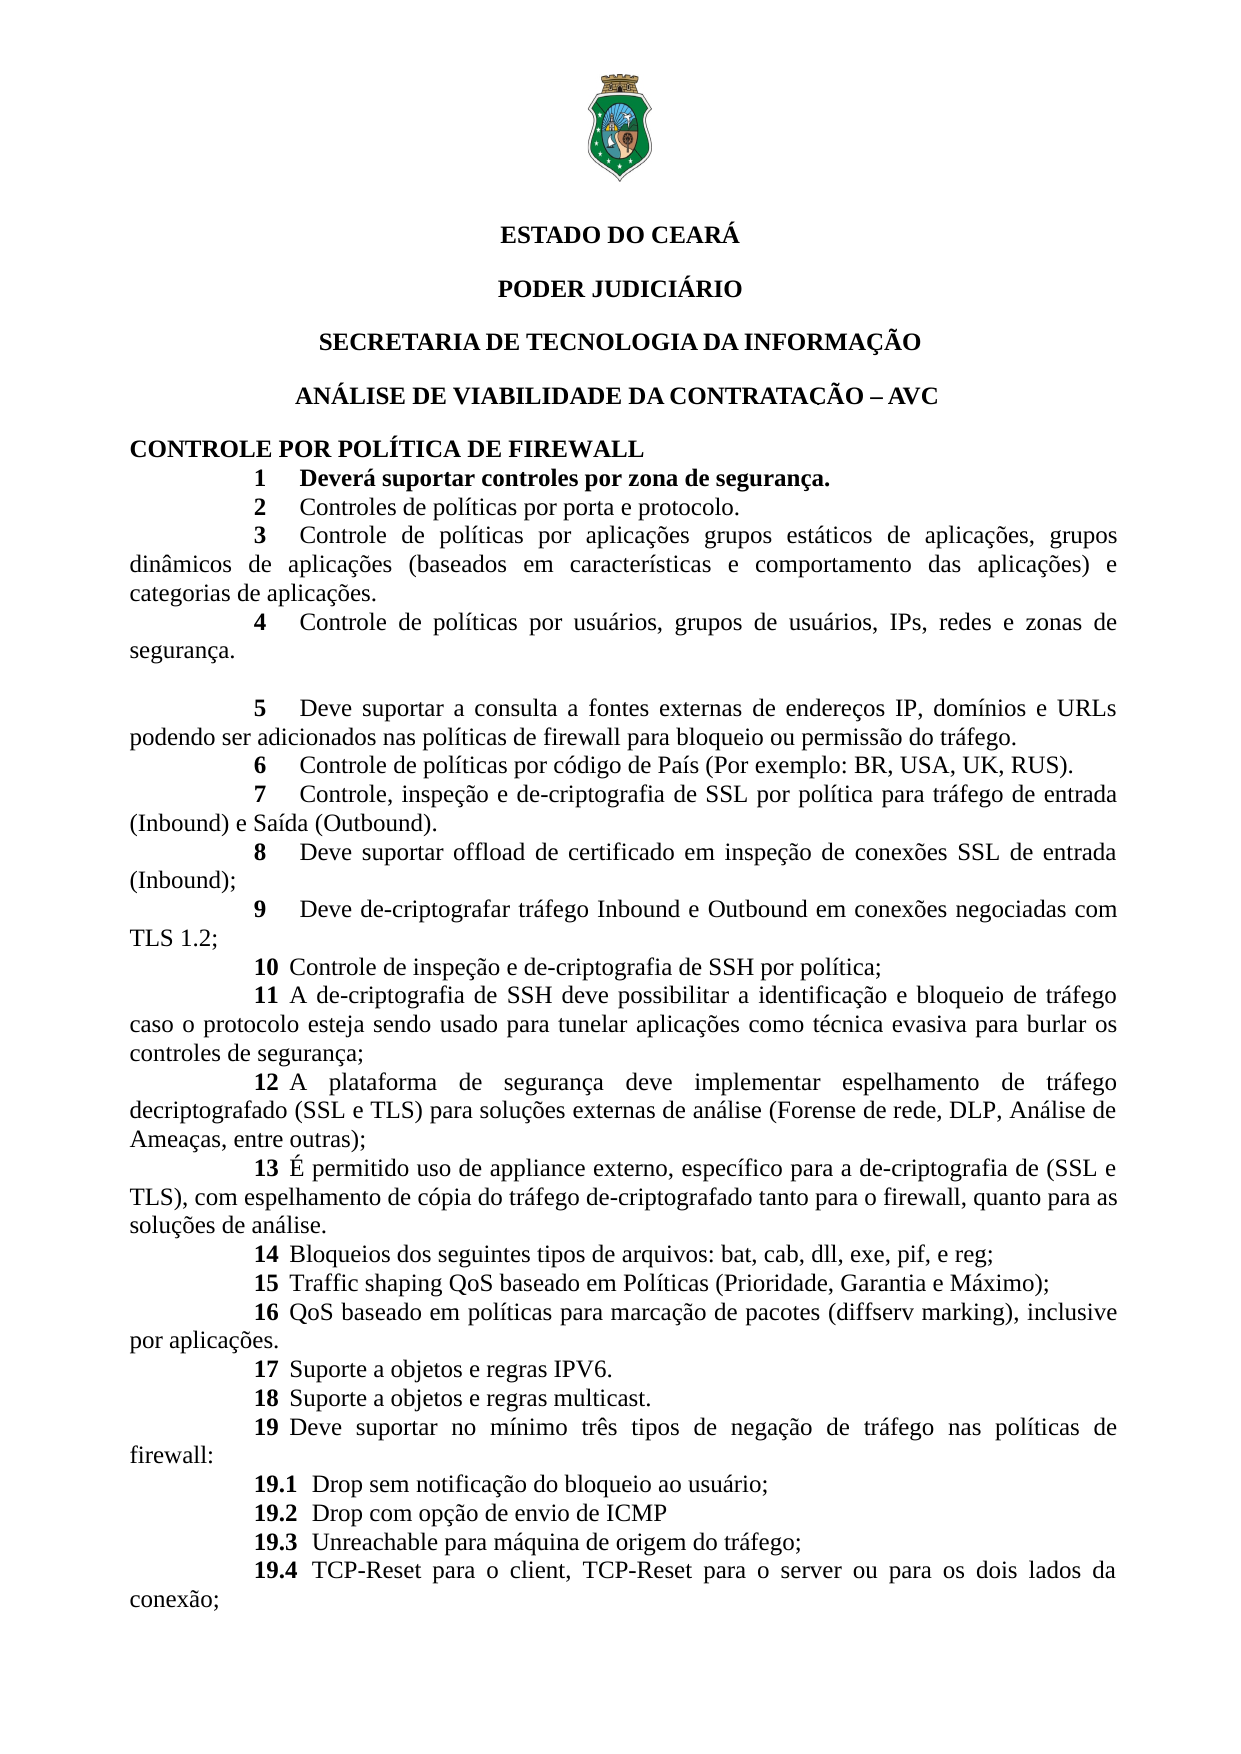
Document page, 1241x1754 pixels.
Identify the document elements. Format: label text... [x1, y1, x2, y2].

table_cell Fortaleza, 09 de maio de 2017 ANEXO I – ESPECIFICAÇÔES TÉCNICAS ESPECIFICAÇÕES MÍNIMAS A plataforma de segurança deve possuir a capacidade e as características abaixo, por equipamento: Throughput de 10 Gbps com a funcionalidade de controle de aplicação habilitada para todas as assinaturas que o fabricante possuir; Throughput de 5 Gbps com as seguintes funcionalidade habilitadas simultaneamente para todas as assinaturas que a plataforma de segurança possuir devidamente ativadas e atuantes: controle de aplicação IPS, Antivírus e Antispyware. Caso o fabricante divulgue múltiplos números de desempenho para qualquer uma destas funcionalidades, somente o de menor valor será aceito; Os throughputs devem ser comprovados por documento de domínio público do fabricante. A ausência de tais documentos comprobatórios reservará ao órgão o direito de aferir a performance dos equipamentos em bancada, assim como atendimento de todas as funcionalidades especificadas neste edital. Caso seja comprovado o não atendimento das especificações mínimas nos testes de bancada, serão considerados inabilitados e sujeitos as sanções previstas em lei; Não será aceito a comprovação de Throughput para funcionalidades de camada 7 (Controle de Aplicação e IPS, por exemplo), com tráfego UDP e/ou RFCs baseadas neste protocolo; Quando as funcionalidades de controle de aplicação, IPS, antivírus e antispyware tiverem habilitadas de forma simultânea o tráfego deverá ser inspecionado de modo bidirecional com inspeção em toda a sessão do pacote, sem qualquer utilização de recurso de by-pass. Não será aceito aceleração de pacotes na placa de rede limitando a análise somente até camada 4. Suporte a, no mínimo, 2.000.000 de conexões simultâneas; Suporte a, no mínimo, 110.000 novas conexões por segundo; Fonte 120/240 AC ou DC, redundante e hot-swappble; Cooler hot-swappble; Disco Solid State Drive (SSD) redundante de, no mínimo, 240 GB. 12 (doze) interfaces de rede 10/100/1000 base-TX; 8 (oito) interfaces de rede 1 Gbps SFP; 4 (quatro) interfaces de rede 10 Gbps SFP; 2 (duas) Gbps interfaces dedicadas para alta disponibilidade; 1 (uma) interface de rede 1 Gbps dedicada para gerenciamento; 1 (uma) interface do tipo console ou similar; Suporte a, no mínimo, 100 (cem) roteadores virtuais; Suporte a, no mínimo, 400 (quatrocentas) zonas de segurança; Estar licenciada para ou suportar sem o uso de licença, 10.000 (dez mil) clientes de VPN SSL simultâneos; Estar licenciada para ou suportar sem o uso de licença, 4.000 (quatro mil) túneis de VPN IPSEC simultâneos; Deve suportar, no mínimo, 25 sistemas virtuais lógicos (Contextos) no firewall Físico; Os contextos virtuais devem suportar as funcionalidades nativas do gateway de proteção incluindo: Firewall, IPS, Antivírus, Anti-Spyware, Filtro de URL, Filtro de Dados VPN, Controle de Aplicações, QOS, NAT e Identificação de usuários; Por cada equipamento que compõe a plataforma de segurança, entende-se o hardware e as licenças de softwares necessárias para o seu funcionamento; Por console de gerência e monitoração, entende-se as licenças de software necessárias para as duas funcionalidades, bem como hardware dedicado para o funcionamento das mesmas; Na data da proposta, nenhum dos modelos ofertados poderão estar listados no site do fabricante em listas de end-of-life e end-of-sale; Deve estar coberto por garantia no Brasil do próprio fabricante dos equipamentos por 36 meses, compreendendo atualizações e correções de sistema operacional, atualização da base de aplicações, IPS, Antivírus, Anti – Spyware e demais funcionalidades requeridas neste processo e que dependem de atualização. CARACTERÍSTICAS GERAIS A solução deve consistir de appliance de proteção de rede com funcionalidades de Next Generation Firewall (NGFW), e console de gerência e monitoração; Por funcionalidades de NGFW entende-se: reconhecimento de aplicações, prevenção de ameaças, identificação de usuários e controle granular de permissões; As funcionalidades de proteção de rede que compõe a plataforma de segurança, podem funcionar em múltiplos appliances desde que obedeçam a todos os requisitos desta especificação; A plataforma deve ser otimizada para análise de conteúdo de aplicações em camada 7; O hardware e software que executem as funcionalidades de proteção de rede, bem como a console de gerência e monitoração, devem ser do tipo appliance. Não serão aceitos equipamentos servidores e sistema operacional de uso genérico; Todos os equipamentos fornecidos devem ser próprios para montagem em rack 19”, incluindo kit tipo trilho para adaptação se necessário e cabos de alimentação; O software deverá ser fornecido em sua versão mais atualizada; Os dispositivos de proteção de rede devem possuir pelo menos as seguintes funcionalidades: Suporte a 4094 VLAN Tags 802.1q; Agregação de links 802.3ad e LACP; Policy based routing ou policy based forwarding; Roteamento multicast (PIM-SM); DHCP Relay; DHCP Server; Suporte a criação de objetos de rede que possam ser utilizados como endereço IP de interfaces L3; Suportar sub-interfaces ethernet logicas. Deve suportar os seguintes tipos de NAT: Nat dinâmico (Many-to-1); Nat dinâmico (Many-to-Many); Nat estático (1-to-1); NAT estático (Many-to-Many); Nat estático bidirecional 1-to-1; Tradução de porta (PAT); NAT de Origem; NAT de Destino; Suportar NAT de Origem e NAT de Destino simultaneamente; Deve implementar Network Prefix Translation (NPTv6), prevenindo problemas de roteamento assimétrico; Deve implementar o protocolo ECMP; Deve implementar balanceamento de link por hash do IP de origem; Deve implementar balanceamento de link por hash do IP de origem e destino; Deve implementar balanceamento de link através do método round-robin; Deve implementar balanceamento de link por peso. Nesta opção deve ser possível definir o percentual de tráfego que será escoado por cada um dos links. Deve suportar o balanceamento de, no mínimo, quarto links; Deve implementar balanceamento de link através de políticas por usuário e grupos de usuários do LDAP/AD; Deve implementar balanceamento de link através de políticas por aplicação e porta de destino; Deve implementar o protocolo Link Layer Discovery (LLDP), permitindo que o appliance e outros ativos da rede se comuniquem para identificação da topologia da rede em que estão conectados e a função dos mesmos facilitando o processo de throubleshooting. As informações aprendidas e armazenadas pelo appliance devem ser acessíveis via SNMP; Enviar log para sistemas de monitoração externos, simultaneamente; Deve haver a opção de enviar logs para os sistemas de monitoração externos via protocolo TCP e SSL; Deve permitir configurar certificado caso necessário para autenticação no sistema de monitoração externo de logs; Proteção contra anti-spoofing; Deve permitir bloquear sessoes TCP que usarem variações do 3-way hand-shake, como 4 way e 5 way split hand-shake, prevenindo desta forma possíveis tráfegos maliciosos; Deve exibir nos logs de tráfego o motivo para o término da sessão no firewall, incluindo sessões finalizadas onde houver de-criptografia de SSL e SSH; Para IPv4, deve suportar roteamento estático e dinâmico (RIPv2, BGP e OSPFv2); Para IPv6, deve suportar roteamento estático e dinâmico (OSPFv3); Suportar a OSPF graceful restart; Suportar no mínimo as seguintes funcionalidades em IPv6: SLAAC (address auto configuration), NAT64, Identificação de usuários a partir do LDAP/AD, Captive Portal, IPv6 over IPv4 IPSec, Regras de proteção contra DoS (Denial of Service), De-criptografia SSL e SSH, PBF (Policy Based Forwarding), QoS, DHCPv6 Relay, IPSEc, Ativo/Ativo, Ativo/Passivo, SNMP, NTP, SYSLOG, DNS e controle de aplicação; O dispositivos de proteção devem ter a capacidade de operar de forma simultânea em uma única instância de firewall, mediante o uso de suas interfaces físicas nos seguintes modos: Modo sniffer (monitoramento e análise do tráfego de rede), camada 2 (l2) e camada 3 (l3); Modo Sniffer, para inspeção via porta espelhada do tráfego de dados da rede; Modo Camada – 2 (L2), para inspeção de dados em linha e ter visibilidade e controle do tráfego em nível de aplicação; Modo Camada – 3 (L3), para inspeção de dados em linha e ter visibilidade e controle do tráfego em nível de aplicação operando como default gateway das redes protegidas; Modo misto de trabalho Sniffer, L2 e L3 em diferentes interfaces físicas; Suporte a configuração de alta disponibilidade Ativo/Passivo e Ativo/Ativo: Em modo transparente; Em layer 3; A configuração em alta disponibilidade deve sincronizar: Sessões; Configurações, incluindo, mas não limitado a políticas de Firewall, NAT, QOS e objetos de rede; Certificados de-criptografados; Associações de Segurança das VPNs; Tabelas FIB; O HA (modo de Alta-Disponibilidade) deve possibilitar monitoração de falha de link. As funcionalidades de controle de aplicações, VPN IPSec e SSL, QOS, SSL e SSH Decryption e protocolos de roteamento dinâmico devem operar em caráter permanente, podendo ser utilizadas por tempo indeterminado, mesmo que não subsista o direito de receber atualizações ou que não haja contrato de garantia de software com o fabricante. CONTROLE POR POLÍTICA DE FIREWALL Deverá suportar controles por zona de segurança. Controles de políticas por porta e protocolo. Controle de políticas por aplicações grupos estáticos de aplicações, grupos dinâmicos de aplicações (baseados em características e comportamento das aplicações) e categorias de aplicações. Controle de políticas por usuários, grupos de usuários, IPs, redes e zonas de segurança. Deve suportar a consulta a fontes externas de endereços IP, domínios e URLs podendo ser adicionados nas políticas de firewall para bloqueio ou permissão do tráfego. Controle de políticas por código de País (Por exemplo: BR, USA, UK, RUS). Controle, inspeção e de-criptografia de SSL por política para tráfego de entrada (Inbound) e Saída (Outbound). Deve suportar offload de certificado em inspeção de conexões SSL de entrada (Inbound); Deve de-criptografar tráfego Inbound e Outbound em conexões negociadas com TLS 1.2; Controle de inspeção e de-criptografia de SSH por política; A de-criptografia de SSH deve possibilitar a identificação e bloqueio de tráfego caso o protocolo esteja sendo usado para tunelar aplicações como técnica evasiva para burlar os controles de segurança; A plataforma de segurança deve implementar espelhamento de tráfego decriptografado (SSL e TLS) para soluções externas de análise (Forense de rede, DLP, Análise de Ameaças, entre outras); É permitido uso de appliance externo, específico para a de-criptografia de (SSL e TLS), com espelhamento de cópia do tráfego de-criptografado tanto para o firewall, quanto para as soluções de análise. Bloqueios dos seguintes tipos de arquivos: bat, cab, dll, exe, pif, e reg; Traffic shaping QoS baseado em Políticas (Prioridade, Garantia e Máximo); QoS baseado em políticas para marcação de pacotes (diffserv marking), inclusive por aplicações. Suporte a objetos e regras IPV6. Suporte a objetos e regras multicast. Deve suportar no mínimo três tipos de negação de tráfego nas políticas de firewall: Drop sem notificação do bloqueio ao usuário; Drop com opção de envio de ICMP Unreachable para máquina de origem do tráfego; TCP-Reset para o client, TCP-Reset para o server ou para os dois lados da conexão; Suportar a atribuição de agendamento as políticas com o objetivo de habilitar e desabilitar políticas em horários pré-definidos automaticamente. CONTROLE DE APLICAÇÕES Os dispositivos de proteção de rede deverão possuir a capacidade de reconhecer aplicações, independente de porta e protocolo, com as seguintes funcionalidades: Deve ser possível a liberação e bloqueio somente de aplicações sem a necessidade de liberação de portas e protocolos. Reconhecer pelo menos 1700 aplicações diferentes, incluindo, mas não limitado: a tráfego relacionado a peer-to-peer, redes sociais, acesso remoto, update de software, protocolos de rede, voip, áudio, vídeo, proxy, mensageiros instantâneos, compartilhamento de arquivos, e-mail; Reconhecer pelo menos as seguintes aplicações: bittorrent, gnutella, skype, facebook, linked-in, twitter, citrix, logmein, teamviewer, ms-rdp, vnc, gmail, youtube, http-proxy, http-tunnel, facebook chat, gmail chat, whatsapp, 4shared, dropbox, google drive, skydrive, db2, mysql, oracle, active directory, kerberos, ldap, radius, itunes, dhcp, ftp, dns, wins, msrpc, ntp, snmp, rpc over http,gotomeeting, webex, evernote, google-docs, etc; Deve inspecionar o payload de pacote de dados com o objetivo de detectar através de expressões regulares assinaturas de aplicações conhecidas pelo fabricante independente de porta e protocolo. A checagem de assinaturas também deve determinar se uma aplicação está utilizando a porta default ou não, incluindo, mas não limitado a RDP na porta 80 ao invés de 389; Deve aplicar heurística a fim de detectar aplicações através de análise comportamental do tráfego observado, incluindo, mas não limitado a Encrypted Bittorrent e aplicações VOIP que utilizam criptografia proprietária; Identificar o uso de táticas evasivas, ou seja, deve ter a capacidade de visualizar e controlar as aplicações e os ataques que utilizam táticas evasivas via comunicações criptografadas, tais como Skype e ataques mediante a porta 443; Para tráfego criptografado SSL, deve de-criptografar pacotes a fim de possibilitar a leitura de payload para checagem de assinaturas de aplicações conhecidas pelo fabricante; Deve realizar decodificação de protocolos com o objetivo de detectar aplicações encapsuladas dentro do protocolo e validar se o tráfego corresponde com a especificação do protocolo, incluindo, mas não limitado a Yahoo Instant Messenger usando HTTP. A decodificação de protocolo também deve identificar funcionalidades especificas dentro de uma aplicação, incluindo, mas não limitado a compartilhamento de arquivo dentro do Webex. Além de detectar arquivos e outros conteúdos que devem ser inspecionados de acordo as regras de segurança implementadas; Deve permitir a utilização de aplicativos para um determinado grupo de usuário e bloquear para o restante, incluindo, mas não limitado a Skype. Deve permitir também a criação de políticas de exceção concedendo o acesso a aplicativos como Skype apenas para alguns usuários; Identificar o uso de táticas evasivas via comunicações criptografadas; Atualizar a base de assinaturas de aplicações automaticamente; Reconhecer aplicações em IPv6; Limitar a banda (download/upload) usada por aplicações (traffic shaping), baseado no IP de origem, usuários e grupos do LDAP/AD; Os dispositivos de proteção de rede devem possuir a capacidade de identificar o usuário de rede com integração ao Microsoft Active Directory, sem a necessidade de instalação de agente no Domain Controller, nem nas estações dos usuários; Deve ser possível adicionar controle de aplicações em todas as regras de segurança do dispositivo, ou seja, não se limitando somente a possibilidade de habilitar controle de aplicações em algumas regras; Deve suportar múltiplos métodos de identificação e classificação das aplicações, por pelo menos checagem de assinaturas, decodificação de protocolos e análise heurística; Para manter a segurança da rede eficiente, deve suportar o controle sobre aplicações desconhecidas e não somente sobre aplicações conhecidas; Permitir nativamente a criação de assinaturas personalizadas para reconhecimento de aplicações proprietárias na própria interface gráfica da solução, sem a necessidade de ação do fabricante, mantendo a confidencialidade das aplicações do órgão; A criação de assinaturas personalizadas deve permitir o uso de expressões regulares, contexto (sessões ou transações), usando posição no payload dos pacotes TCP e UDP e usando decoders de pelo menos os seguintes protocolos: HTTP, FTP, SMB, SMTP, Telnet, SSH, MS-SQL, IMAP, IMAP, MS-RPC, RTSP e File body. O fabricante deve permitir a solicitação de inclusão de aplicações na base de assinaturas de aplicações; Deve alertar o usuário quando uma aplicação for bloqueada; Deve possibilitar que o controle de portas seja aplicado para todas as aplicações; Deve possibilitar a diferenciação de tráfegos Peer2Peer (Bittorrent, emule, neonet, etc.) possuindo granularidade de controle/politicas para os mesmos; Deve possibilitar a diferenciação de tráfegos de Instant Messaging (AIM, Gtalk, Facebook Chat, etc.) possuindo granularidade de controle/politicas para os mesmos; Deve possibilitar a diferenciação e controle de partes das aplicações como por exemplo permitir o Gtalk chat e bloquear a transferência de arquivos; Deve possibilitar a diferenciação de aplicações Proxies (ghostsurf, freegate, etc.) possuindo granularidade de controle/politicas para os mesmos; Deve ser possível a criação de grupos estáticos de aplicações e grupos dinâmicos de aplicações baseados em características das aplicações como: Tecnologia utilizada nas aplicações (Client-Server, Browse Based, Network Protocol, etc); Nível de risco da aplicação; Categoria e sub-categoria de aplicações; Aplicações que usem técnicas evasivas, utilizadas por malwares, como transferência de arquivos e/ou uso excessivo de banda, etc. PREVENÇÃO DE AMEAÇAS Para proteção do ambiente contra ataques, os dispositivos de proteção devem possuir módulo de IPS, Antivírus e Anti-Spyware integrados no próprio appliance de Firewall ou entregue através de composição com outro equipamento ou fabricante; Deve incluir assinaturas de prevenção de intrusão (IPS) e bloqueio de arquivos maliciosos (Antivírus e Anti-Spyware); As funcionalidades de IPS, Antivírus e Anti-Spyware devem operar em caráter permanente, podendo ser utilizadas por tempo indeterminado, mesmo que não subsista o direito de receber atualizações ou que não haja contrato de garantia de software com o fabricante; Deve sincronizar as assinaturas de IPS, Antivírus, Anti-Spyware quando implementado em alta disponibilidade ativo/ativo e ativo/passivo; Deve implementar os seguintes tipos de ações para ameaças detectadas pelo IPS, Antipyware e Antivirus: permitir, permitir e gerar log, bloquear, bloquear IP do atacante por um intervalo de tempo e enviar tcp-reset; As assinaturas devem poder ser ativadas ou desativadas, ou ainda habilitadas apenas em modo de monitoração; Exceções por IP de origem ou de destino devem ser possíveis nas regras, de forma geral e assinatura a assinatura; Deve suportar granularidade nas politicas de IPS Antivírus e Anti-Spyware, possibilitando a criação de diferentes politicas por zona de segurança, endereço de origem, endereço de destino, serviço e a combinação de todos esses itens; Deve permitir o bloqueio de vulnerabilidades; Deve permitir o bloqueio de exploits conhecidos; Deve incluir proteção contra-ataques de negação de serviços; Deverá possuir os seguintes mecanismos de inspeção de IPS: Análise de padrões de estado de conexões; Análise de decodificação de protocolo; Análise para detecção de anomalias de protocolo; Análise heurística; IP Defragmentation; Remontagem de pacotes de TCP; Bloqueio de pacotes malformados. Ser imune e capaz de impedir ataques básicos como: Synflood, ICMPflood, UDPfloof, etc; Detectar e bloquear a origem de portscans; Bloquear ataques efetuados por worms conhecidos, permitindo ao administrador acrescentar novos padrões; Suportar os seguintes mecanismos de inspeção contra ameaças de rede: análise de padrões de estado de conexões, análise de decodificação de protocolo, análise para detecção de anomalias de protocolo, análise heurística, IP Defragmentation, remontagem de pacotes de TCP e bloqueio de pacotes malformados; Possuir assinaturas específicas para a mitigação de ataques DoS e DDoS; Possuir assinaturas para bloqueio de ataques de buffer overflow; Deverá possibilitar a criação de assinaturas customizadas pela interface gráfica do produto; Deve permitir usar operadores de negação na criação de assinaturas customizadas de IPS e anti-spyware, permitindo a criação de exceções com granularidade nas configurações; Permitir o bloqueio de vírus e spywares em, pelo menos, os seguintes protocolos: HTTP, FTP, SMB, SMTP e POP3; É permitido uso de appliance externo (antivírus de rede), para o bloqueio de vírus e spywares em protocolo SMB de forma a conter malwares se espalhando horizontalmente pela rede; Suportar bloqueio de arquivos por tipo; Identificar e bloquear comunicação com botnets; Deve suportar varias técnicas de prevenção, incluindo Drop e tcp-rst (Cliente, Servidor e ambos); Deve suportar referencia cruzada com CVE; Registrar na console de monitoração as seguintes informações sobre ameaças identificadas: O nome da assinatura ou do ataque, aplicação, usuário, origem e o destino da comunicação, além da ação tomada pelo dispositivo; Deve suportar a captura de pacotes (PCAP), por assinatura de IPS e Antyspyware; Deve permitir que na captura de pacotes por assinaturas de IPS e Antispyware seja definido o número de pacotes a serem capturados. Esta captura deve permitir selecionar, no mínimo, 50 pacotes; Deve possuir a função resolução de endereços via DNS, para que conexões com destino a domínios maliciosos sejam resolvidas pelo Firewall com endereços (IPv4 e IPv6), previamente definidos; Permitir o bloqueio de vírus, pelo menos, nos seguintes protocolos: HTTP, FTP, SMB, SMTP e POP3; Os eventos devem identificar o país de onde partiu a ameaça; Deve incluir proteção contra vírus em conteúdo HTML e javascript, software espião (spyware) e worms; Proteção contra downloads involuntários usando HTTP de arquivos executáveis; Rastreamento de vírus em pdf; Deve permitir a inspeção em arquivos comprimidos que utilizam o algoritmo deflate (zip, gzip, etc.); Deve ser possível a configuração de diferentes políticas de controle de ameaças e ataques baseado em politicas do firewall considerando Usuários, Grupos de usuários, origem, destino, zonas de segurança, etc, ou seja, cada politica de firewall poderá ter uma configuração diferentes de IPS, sendo essas politicas por Usuários, Grupos de usuário, origem, destino, zonas de segurança. ANÁLISE DE MALWARES MODERNOS Devido aos Malwares hoje em dia serem muito dinâmicos e um antivírus comum reativo não ser capaz de detectar os mesmos com a mesma velocidade que suas variações são criadas, a solução ofertada dever possuir funcionalidades para análise de Malwares não conhecidos incluídas na própria ferramenta ou entregue com composição com outro fabricante; O dispositivo de proteção deve ser capaz de enviar arquivos trafegados de forma automática para análise "In Cloud" ou local, onde o arquivo será executado e simulado em ambiente controlado; Selecionar através de políticas granulares quais tipos de arquivos sofrerão esta análise incluindo, mas não limitado a: endereço IP de origem/destino, usuário/grupo do AD/LDAP, aplicação, porta, URL/categoria de URL de destino, tipo de arquivo e todas estas opções simultaneamente; Deve possuir a capacidade de diferenciar arquivos analisados em pelo menos três categorias: malicioso, não malicioso e arquivos não maliciosos, mas com características indesejáveis como softwares que deixa o sistema operacional lento, que alteram parâmetros do sistema, etc.; Suportar a análise com pelo menos 100 (cem) tipos de comportamentos maliciosos para a análise da ameaça não conhecida; Suportar a análise de arquivos maliciosos em ambiente controlado com, no mínimo, sistema operacional Windows XP, Windows 7 (32 bits) e Windows 7 (64 bits); Deve suportar a monitoração de arquivos trafegados na internet (HTTPs, FTP, HTTP, SMTP) como também arquivos trafegados internamente entre servidores de arquivos usando SMB em todos os modos de implementação: sniffer, transparente e L3; A solução deve possuir a capacidade de analisar em sand-box links (http e https) presentes no corpo de e-mails trafegados em SMTP e POP3. Deve ser gerado um relatório caso a abertura do link pela sand-box o identifique como site hospedeiro de exploits; Para ameaças trafegadas em protocolo SMTP e POP3, a solução deve ter a capacidade de mostrar nos relatórios o remetente, destinatário e assunto dos e-mails permitindo identificação ágil do usuário vítima do ataque; O sistema de análise “In Cloud” ou local deve prover informações sobre as ações do Malware na máquina infectada, informações sobre quais aplicações são utilizadas para causar/propagar a infecção, detectar aplicações não confiáveis utilizadas pelo Malware, gerar assinaturas de Antivírus e Anti-spyware automaticamente, definir URLs não confiáveis utilizadas pelo novo Malware e prover informações sobre o usuário infectado (seu endereço ip e seu login de rede); O sistema automático de analise "In Cloud" ou local deve emitir relatório com identificação de quais soluções de antivírus existentes no mercado possuem assinaturas para bloquear o malware; Deve permitir exportar o resultado das análises de malwares de dia Zero em PDF e CSV a partir da própria interface de gerência; Deve permitir o download dos malwares identificados a partir da própria interface de gerência; Deve permitir visualizar os resultados das análises de malwares de dia zero nos diferentes sistemas operacionais suportados; Deve permitir informar ao fabricante quanto a suspeita de ocorrências de falso positivo e falso-negativo na análise de malwares de dia Zero a partir da própria interface de gerência; Caso a solução seja fornecida em appliance local, deve possuir, no mínimo, 28 ambientes controlados (sand-box) independentes para execução simultânea de arquivos suspeitos; Caso seja necessárias licenças de sistemas operacional e softwares para execução de arquivos no ambiente controlado (sand-box), as mesmas devem ser fornecidas em sua totalidade, sem custos adicionais para a contratante; Suportar a análise de arquivos executáveis, DLLs, ZIP e criptografados em SSL no ambiente controlado; FILTRO DE URL A plataforma de segurança deve possuir as seguintes funcionalidades de filtro de URL: Permite especificar política por tempo, ou seja, a definição de regras para um determinado horário ou período (dia, mês, ano, dia da semana e hora); Deve ser possível a criação de politicas por Usuários, Grupos de Usuários, Ips, Redes e Zonas de segurança; Deverá incluir a capacidade de criação de políticas baseadas na visibilidade e controle de quem está utilizando quais URLs através da integração com serviços de diretório, autenticação via ldap, Active Directory, E-directory e base de dados local; Permite popular todos os logs de URL com as informações dos usuários conforme descrito na integração com serviços de diretório; Suporta a capacidade de criação de políticas baseadas no controle por URL e Categoria de URL; Deve bloquear o acesso a sites de busca (Google, Bing e Yahoo), caso a opção Safe Search esteja desabilitada. Deve ainda exibir página de bloqueio fornecendo instruções ao usuário de como habilitar a função; Suporta base ou cache de URLs local no appliance, evitando delay de comunicação/validação das URLs; Possui pelo menos 60 categorias de URLs; A categorização de URL deve analisar toda a URL e não somente até o nível de diretório; Suporta a criação categorias de URLs customizadas; Suporta a exclusão de URLs do bloqueio, por categoria; Permite a customização de página de bloqueio; Permite o bloqueio e continuação (possibilitando que o usuário acesse um site potencialmente bloqueado informando o mesmo na tela de bloqueio e possibilitando a utilização de um botão "Continuar" para permitir o usuário continuar acessando o site); A funcionalidade de Filtro de URL deve operar em caráter permanente, para base ou cache instalado na solução até a data de vencimento da licença, podendo ser utilizadas por tempo indeterminado, mesmo que não subsista o direito de receber atualizações ou que não haja contrato de garantia de software com o fabricante; Suporta a inclusão nos logs do produto de informações das atividades dos usuários; Deve salvar nos logs as informações dos seguintes campos do cabeçalho HTTP nos acessos a URLs: UserAgent, Referer, e X-Forwarded For. IDENTIFICAÇÃO DE USUÁRIOS Deve incluir a capacidade de criação de políticas baseadas na visibilidade e controle de quem está utilizando quais aplicações através da integração com serviços de diretório, autenticação via ldap, Active Directory, E-directory e base de dados local; Deve possuir integração com Microsoft Active Directory para identificação de usuários e grupos permitindo granularidade de controle/politicas baseadas em usuários e grupos de usuários; Deve possuir integração com Radius para identificação de usuários e grupos permitindo granularidade de controle/politicas baseadas em usuários e grupos de usuários; Deve implementar a criação de políticas de segurança baseada em atributos específicos do Radius, incluindo, mas não limitado a: baseado no sistema operacional do usuário remoto exigir autenticação padrão Windows e on-time password (OTP) para usuários Android; Deve possuir integração com Ldap para identificação de usuários e grupos permitindo granularidade de controle/politicas baseadas em Usuários e Grupos de usuários; Deve suportar o recebimento eventos de autenticação de controladoras wireless, dispositivos 802.1x e soluções NAC via syslog, para a identificação de endereços IP e usuários; Deve permitir o controle, sem instalação de cliente de software, em equipamentos que solicitem saída a internet para que antes de iniciar a navegação, expanda-se um portal de autenticação residente no firewall (Captive Portal); Suporte a autenticação Kerberos; Deve suportar autenticação via Kerberos para administradores da plataforma de segurança, captive Portal e usuário de VPN SSL; Deve possuir suporte a identificação de múltiplos usuários conectados em um mesmo endereço IP em ambientes Citrix e Microsoft Terminal Server, permitindo visibilidade e controle granular por usuário sobre o uso das aplicações que estão nestes serviços; Deve identificar usuários através de leitura do campo x-fowarded-for, populando nos logs do firewall o endereço IP, bem como o usuário de rede responsável pelo acesso; Deve permitir a criação de políticas de segurança baseadas em usuários de rede com reconhecimento dos mesmos através de leitura do campo x-fowarded-for; Deve implementar a criação de grupos customizados de usuários no firewall, baseado em atributos do LDAP/AD; Deve possuir suporte a identificação de múltiplos usuários conectados em um mesmo endereço IP em servidores acessados remotamente, mesmo que não sejam servidores Windows. QOS Com a finalidade de controlar aplicações e tráfego cujo consumo possa ser excessivo, (como youtube, ustream, etc) e ter um alto consumo de largura de banda, se requer que a solução, além de poder permitir ou negar esse tipo de aplicações, deve ter a capacidade de controlá-las por políticas de máximo de largura de banda quando forem solicitadas por diferentes usuários ou aplicações, tanto de áudio como de vídeo streaming. Suportar a criação de políticas de QoS por: Endereço de origem; Endereço de destino; Por usuário e grupo do LDAP/AD; Por aplicações, incluindo, mas não limitado a Skype, Bittorrent, YouTube e Azureus; Por porta; O QoS deve possibilitar a definição de classes por: Banda Garantida; Banda Máxima; Fila de Prioridade. Suportar priorização RealTime de protocolos de voz (VOIP) como H.323, SIP, SCCP, MGCP e aplicações como Skype; Suportar marcação de pacotes Diffserv, inclusive por aplicação; Deve implemetar QOS (traffic-shapping), para pacotes marcados por outros ativos na rede (DSCP). A priorização e limitação do tráfego deve ser efetuada nos dois sentidos da conexão (inboud e outbound); Disponibilizar estatísticas RealTime para classes de QoS. Deve suportar QOS (traffic-shapping), em interface agregadas; Deverá permitir o monitoramento do uso que as aplicações fazem por bytes, sessões e por usuário. FILTRO DE DADOS Permite a criação de filtros para arquivos e dados pré-definidos; Os arquivos devem ser identificados por extensão e assinaturas; Permite identificar e opcionalmente prevenir a transferência de vários tipos de arquivos (MS Office, PDF, etc) identificados sobre aplicações (P2P, InstantMessaging, SMB, etc); Suportar identificação de arquivos compactados e a aplicação de politicas sobre o conteúdo desses tipos de arquivos; Permitir identificar e opcionalmente prevenir a transferência de informações sensíveis, incluindo, mas não limitado a número de cartão de crédito, possibilitando a criação de novos tipos de dados via expressão regular; Permitir listar o número de aplicações suportadas para controle de dados; Permitir listar o número de tipos de arquivos suportados para controle de dados; Geo-localização Suportar a criação de politicas por Geo Localização, permitindo o trafego de determinado Pais/Países sejam bloqueados. Deve possibilitar a visualização dos países de origem e destino nos logs dos acessos. Deve possibilitar a criação de regiões geográficas pela interface gráfica e criar politicas utilizando as mesmas. VPN Suportar VPN Site-to-Site e Cliente-To-Site; Suportar IPSec VPN; Suportar SSL VPN; A VPN IPSEc deve suportar: DES e 3DES; Autenticação MD5 e SHA-1; Diffie-Hellman Group 1, Group 2, Group 5 e Group 14; Algoritmo Internet Key Exchange (IKEv1 e v2); AES 128, 192 e 256 (Advanced Encryption Standard) Autenticação via certificado IKE PKI. Deve possuir interoperabilidade com os seguintes fabricantes: Cisco; Checkpoint; Juniper; Palo Alto Networks; Fortinet; Sonic Wall; Deve permitir habilitar, desabilitar, reiniciar e atualizar IKE gateways e túneis de VPN IPSEc a partir da interface gráfica da solução, facilitando o processo de throubleshooting; A VPN SSL deve suportar: O usuário realizar a conexão por meio de cliente instalado no sistema operacional do equipamento ou por meio de interface WEB; A funcionalidades de VPN SSL devem ser atendidas com ou sem o uso de agente; Atribuição de endereço IP nos clientes remotos de VPN SSL; Deve permitir a atribuição de IPs fixos nos usuários remotos de VPN SSL; Deve permitir a criação de rotas de acesso e faixas de endereços IP atribuídas a clientes remotos de VPN de forma customizada por usuário AD/LDAP e grupo de usuário AD/LDAP; Deve permitir que todo o tráfego dos usuários remotos de VPN seja escoado para dentro do túnel de VPN, impedindo comunicação direta com dispositivos locais como proxies; Atribuição de DNS nos clientes remotos de VPN; Deve permitir que seja definido métodos de autenticação distintos por sistema operacional do dispositivo remoto de VPN (Android, IOS, Mac, Windows e Chrome OS); A solução de VPN deve verificar se o client que está conectando é o mesmo para o qual o certificado foi emitido inicialmente. O acesso deve ser bloqueado caso o dispositivo não seja o correto; Deve possuir lista de bloqueio para dispositivos que forem reportados com roubado ou perdido pelo usuário; Deve haver a opção de ocultar o agente de VPN instalado no cliente remoto, tornando o mesmo invisível para o usuário; Deve exibir mensagens de notificação customizada toda vez que um usuário remoto se conectar a VPN. Deve permitir que o usuário desabilite a exibição da mensagem nas conexões seguintes; Deve avisar ao usuário remoto de VPN quanto a proximidade da expiração de senha LDAP. Deve permitir também a customização da mensagem com informações relevantes para o usuário; Dever permitir criar políticas de controle de aplicações, IPS, Antivírus, Antipyware e filtro de URL para tráfego dos clientes remotos conectados na VPN SSL; A VPN SSL deve suportar proxy arp e uso de interfaces PPPOE; Suportar autenticação via AD/LDAP, OTP (One Time Password), certificado e base de usuários local; Deve permitir a distribuição de certificado para o usuário de remoto através do portal de VPN de forma automatizada; Deve possuir lista de bloqueio para dispositivos em casos quando, por exemplo, o usuário reportar que o dispositivo foi perdido ou roubado; Permite estabelecer um túnel VPN client-to-site do cliente a plataforma de segurança, fornecendo uma solução de single-sign-on aos usuários, integrando-se com as ferramentas de Windows-logon; Suporta leitura e verificação de CRL (certificate revocation list); Permite a aplicação de políticas de segurança e visibilidade para as aplicações que circulam dentro dos túneis SSL; O agente de VPN a ser instalado nos equipamentos desktop e laptops, dever ser capaz de ser distribuído de maneira automática via Microsoft SMS, Active Directory e ser descarregado diretamente desde o seu próprio portal, o qual residirá no centralizador de VPN; O agente deverá comunicar-se com o portal para determinar as políticas de segurança do usuário; Deve permitir que a conexão com a VPN SSL seja estabelecida das seguintes formas: Antes do usuário autenticar na estação; Após autenticação do usuário na estação; Sob demanda do usuário; Deverá manter uma conexão segura com o portal durante a sessão. O agente de VPN SSL client-to-site deve ser compatível com pelo menos: Windows XP, Vista Windows 7, Windows 8, Mac OSx e Chrome OS; O portal de VPN deve enviar ao cliente remoto, a lista de gateways de VPN ativos para estabelecimento da conexão, os quais devem poder ser administrados centralmente; Deve haver a opção do cliente remoto escolher manualmente o gateway de VPN e de forma automática através da melhor rota entre os gateways disponíveis com base no tempo de resposta mais rápido; Deve possuir a capacidade de identificar se a origem da conexão de VPN é externa ou interna; CONSOLE DE GERÊNCIA E MONITORAÇÃO Centralizar a administração de regras e políticas do cluster, usando uma única interface de gerenciamento; O gerenciamento da solução deve suportar acesso via SSH, cliente ou WEB (HTTPS) e API aberta; Caso haja a necessidade de instalação de cliente para administração da solução o mesmo deve ser compatível com sistemas operacionais Windows e Linux; O gerenciamento deve permitir/possuir: Criação e administração de políticas de firewall e controle de aplicação; Criação e administração de políticas de IPS, Antivírus e Anti-Spyware; Criação e administração de políticas de Filtro de URL; Monitoração de logs; Ferramentas de investigação de logs; Debugging; Captura de pacotes. Acesso concorrente de administradores; Deve mostrar ao administrador do firewall a hora e data do último login e tentativas de login com falha para acessos a partir da interface gráfica e CLI. Deve possuir mecanismo busca global na solução onde possa se consultar por uma string tais como: nome de objetos, ID ou nome de ameaças, nome de aplicações, nome de políticas, endereços IPs, permitindo a localização e uso dos mesmo na configuração do dispositivo; Deve possuir um mecanismo de busca por comandos no gerenciamento via SSH, facilitando a localização de comandos; Deve permitir usar palavras chaves e cores para facilitar identificação de regras; Deve permitir monitorar via SNMP falhas de hardware, inserção ou remoção de fontes, discos e coolers, uso de recursos por número elevado de sessões, número de túneis estabelecidos na VPN cliente-to-site, porcentagem de utilização em referência ao número total suportado/licenciado e número de sessões estabelecidas; Deve suportar também o monitoramento dos seguintes recursos via SNMP: IP fragmentation, TCP state e dropped packets; Bloqueio de alterações, no caso acesso simultâneo de dois ou mais administradores; Definição de perfis de acesso à console com permissões granulares como: acesso de escrita, acesso de leitura, criação de usuários, alteração de configurações; Autenticação integrada ao Microsoft Active Directory e servidor Radius; Localização de em quais regras um endereço IP, IP Range, subnet ou objetos estão sendo utilizados; Deve atribuir sequencialmente um número a cada regra de firewall, NAT, QOS e regras de DOS; Criação de regras que fiquem ativas em horário definido; Criação de regras com data de expiração; Backup das configurações e rollback de configuração para a última configuração salva; Suportar Rollback de Sistema Operacional para a ultima versão local; Habilidade de upgrade via SCP, TFTP e interface de gerenciamento; Deve possuir mecanismo de análise de impacto na política de segurança antes de atualizar a base com novas aplicações disponibilizadas pelo fabricante; Validação de regras antes da aplicação; Deve implementar mecanismo de validação de configurações antes da aplicação das mesmas permitindo identificar erros, tais como: rota de destino inválida, regras em shadowing etc. É permitido o uso de appliance externo para permitir a validação de regras antes da aplicação. Validação das políticas, avisando quando houver regras que, ofusquem ou conflitem com outras (shadowing); É permitido o uso de appliance externo para permitir a validação de políticas, avisando quando houver regras que, ofusquem ou conflitem com outras (shadowing); Deve possibilitar a visualização e comparação de configurações Atuais, configuração anterior e configurações antigas. Deve possibilitar a integração com outras soluções de SIEM de mercado (thirdparty SIEM vendors) Geração de logs de auditoria detalhados, informando a configuração realizada, o administrador que a realizou e o horário da alteração; Deverá ter a capacidade de gerar um relatório gráfico que permita visualizar as mudanças na utilização de aplicações na rede no que se refere a um período de tempo anterior, para permitir comparar os diferentes consumos realizados pelas aplicações no tempo presente com relação ao passado; Geração de relatórios com mapas geográficos gerados em tempo real para a visualização de origens e destinos do tráfego gerado na instituição; Deve prover relatórios com visão correlacionada de aplicações, ameaças (IPS,Antivírus e Anti-Spware), URLs e filtro de arquivos, para melhor diagnóstico e resposta a incidentes; Deve permitir a criação de Dash-Boards customizados para visibilidades do tráfego de aplicativos, usuários, categorias de URL, ameaças identificadas pelo IPS, antivírus, anti-spyware, malwares "Zero Day"detectados em sand-box e tráfego bloqueado; O gerenciamento da solução deve possibilitar a coleta de estatísticas de todo o tráfego que passar pelos dispositivos de segurança; Dever permitir a visualização dos logs de malwares modernos, tráfego (IP de origem, destino, usuário e porta), aplicação, IPS, antivírus, anti-spyware, Filtro de URL e filtro de arquivos em uma única tela. Deve possuir relatórios de utilização dos recursos por aplicações, URL, ameaças (IPS, Antivírus e Anti-Spware), etc; Prover uma visualização sumarizada de todas as aplicações, ameaças (IPS, Antivírus e Anti-Spware), e URLs que passaram pela solução; Deve possuir mecanismo "Drill-Down" para navegação nos relatórios em RealTime; Nas opções de "Drill-Down", ser possível identificar o usuário que fez determinado acesso; Deve possuir relatório de visibilidade e uso sobre aplicativos (SaaS). O relatório também deve mostrar os riscos para a segurança do ambiente, tais como a entrega de malwares através de aplicativos SaaS com a informação do usuário responsável pelo acesso; Deve ser possível exportar os logs em CSV; Deverá ser possível acessar o equipamento a aplicar configurações durante momentos onde o trafego é muito alto e a CPU e memória do equipamento estiver totalmente utilizada. Rotação do log; Deve permitir que os logs e relatórios sejam rotacionados automaticamente baseado no tempo em que estão armazenados na solução, assim como no espaço em disco usado; Exibição das seguintes informações, de forma histórica e em tempo real (atualizado de forma automática e contínua a cada 1 minuto): Situação do dispositivo e do cluster; Principais aplicações; Principais aplicações por risco; Administradores autenticados na gerência da plataforma de segurança; Número de sessões simultâneas; Status das interfaces; Uso de CPU; Geração de relatórios. No mínimo os seguintes relatórios devem ser gerados: Resumo gráfico de aplicações utilizadas; Principais aplicações por utilização de largura de banda de entrada e saída; Principais aplicações por taxa de transferência de bytes; Principais hosts por número de ameaças identificadas; Atividades de um usuário específico e grupo de usuários do AD/LDAP, incluindo aplicações acessadas, categorias de URL, URL/tempo de utilização e ameaças (IPS, Antivírus e Anti-Spware), de rede vinculadas a este tráfego; Deve permitir a criação de relatórios personalizados; Em cada critério de pesquisa do log deve ser possível incluir múltiplas entradas (ex. 10 redes e IP’s distintos; serviços HTTP, HTTPS e SMTP), exceto no campo horário, onde deve ser possível definir um faixa de tempo como critério de pesquisa; Gerar alertas automáticos via: Email; SNMP; Syslog; A plataforma de segurança deve permitir através de API-XML (Application Program Interface) a integração com sistemas existentes no ambiente da contratante de forma a possibilitar que aplicações desenvolvidas na contratante possam interagir em RealTime com a solução possibilitando assim que regras e políticas de segurança de possam ser modificadas por estas aplicações com a utilização de scripts em linguagens de programação como Perl ou PHP. [118, 434, 1129, 1613]
